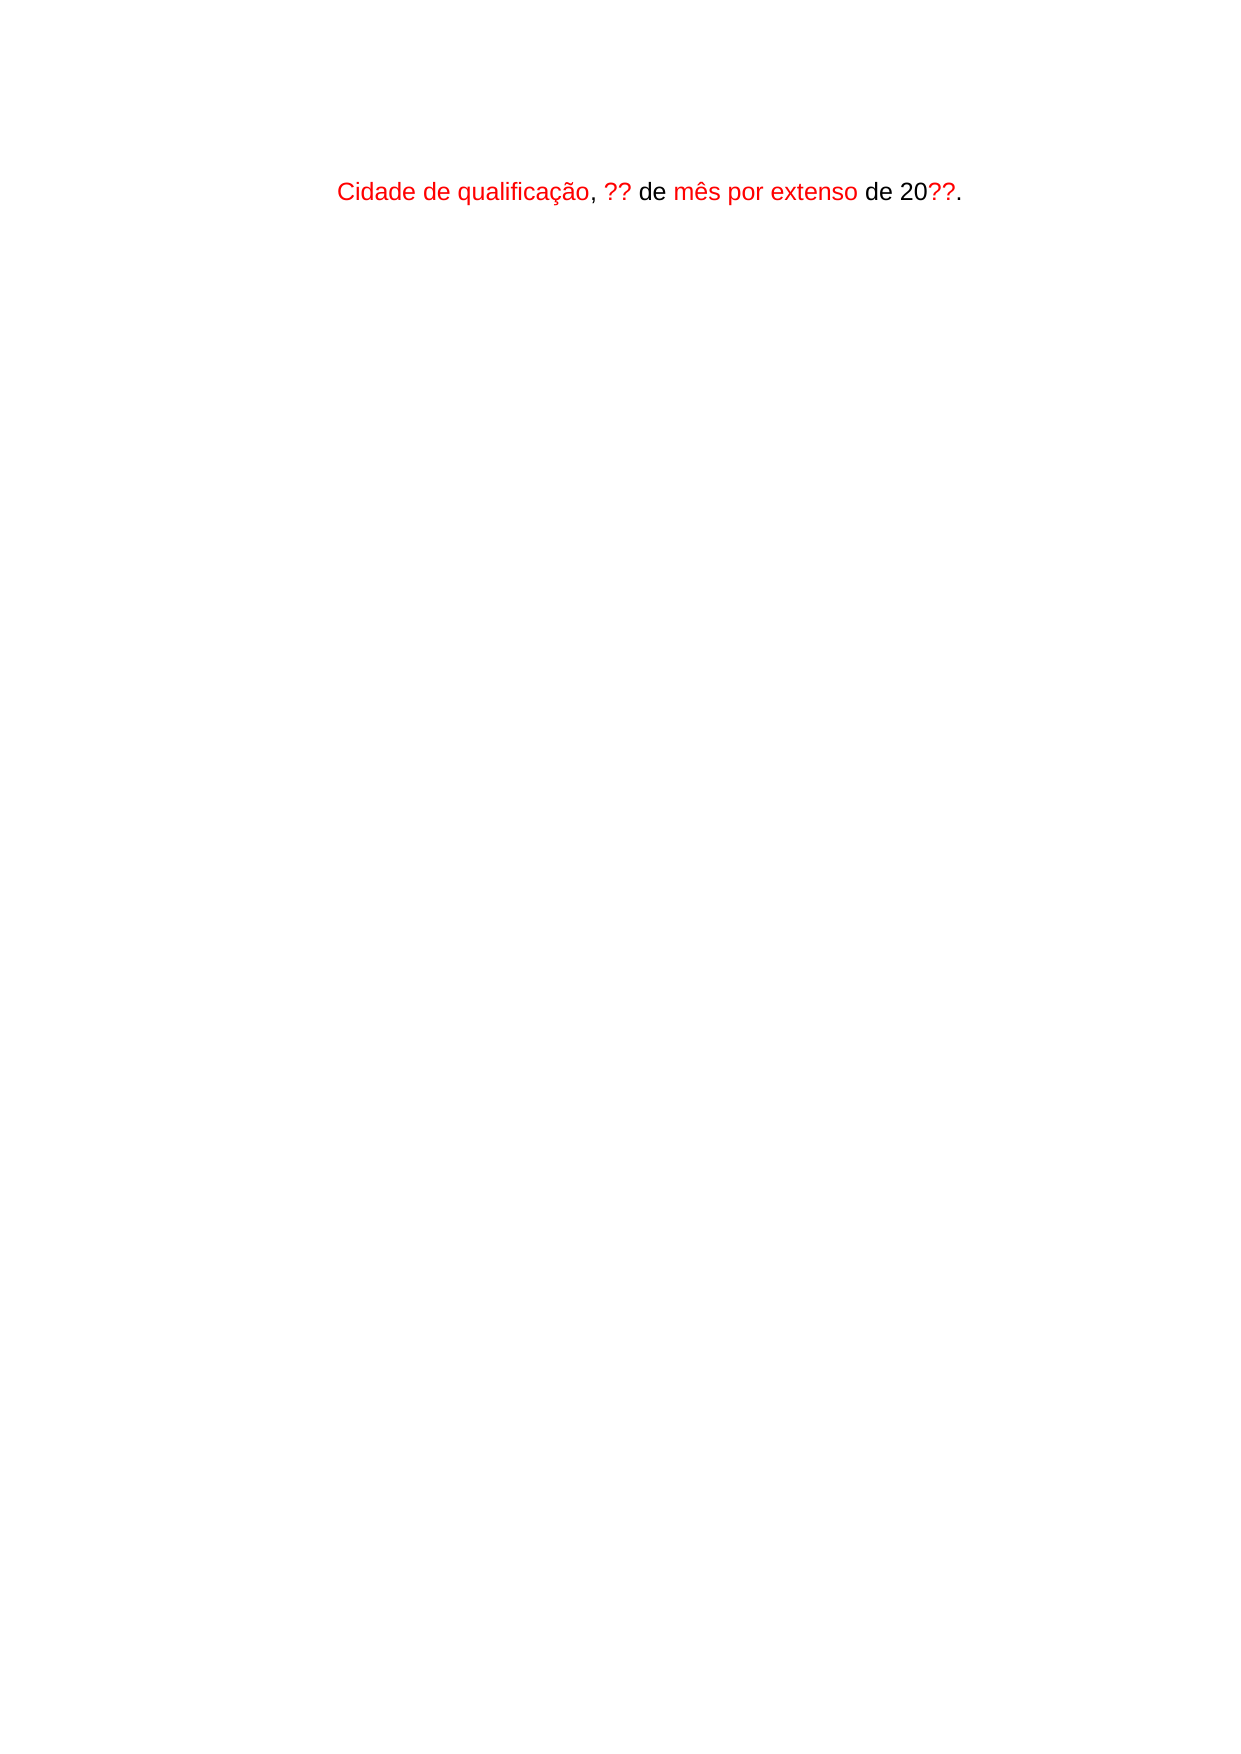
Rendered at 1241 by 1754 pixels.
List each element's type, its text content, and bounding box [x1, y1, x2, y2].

text Cidade de qualificação, ?? de mês por extenso de 20??. [177, 177, 1122, 206]
